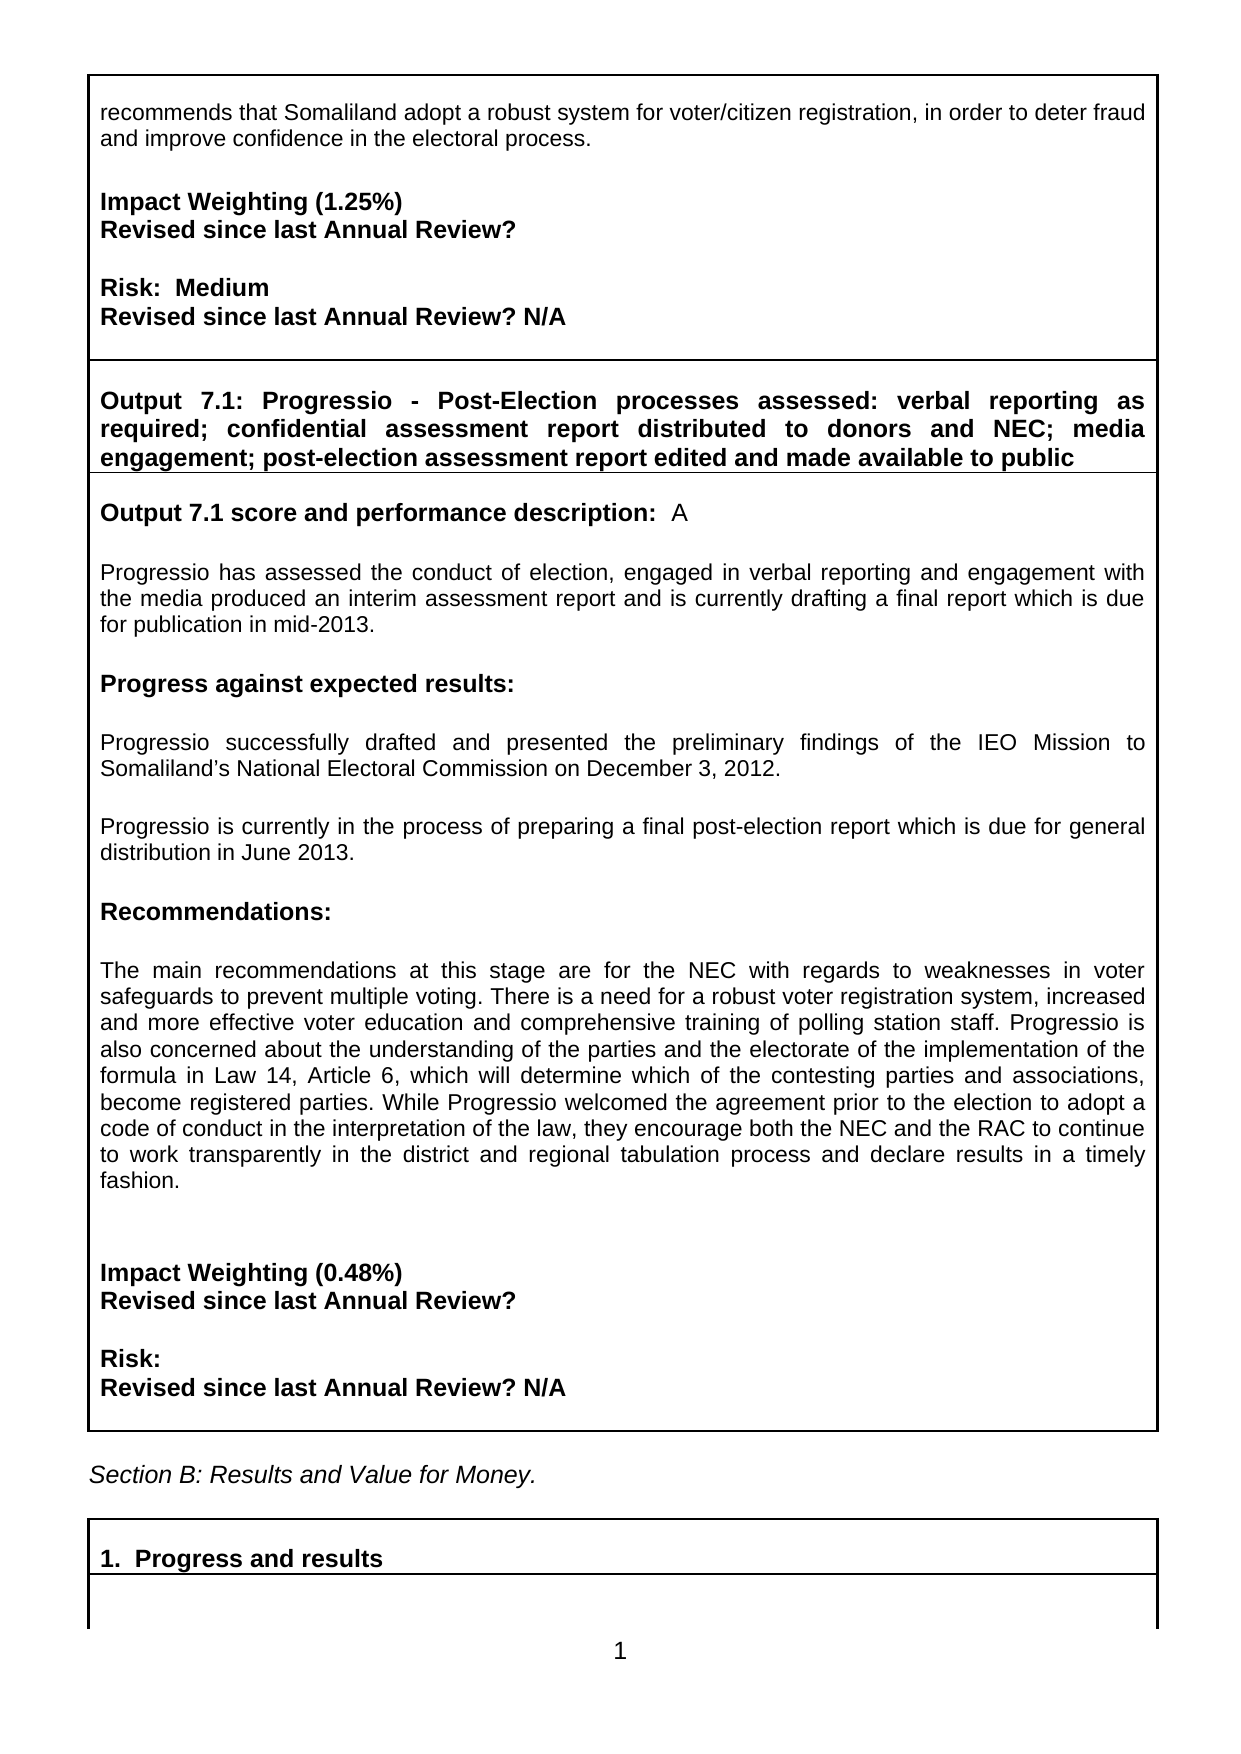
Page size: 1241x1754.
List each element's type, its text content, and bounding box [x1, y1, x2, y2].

table_cell recommends that Somaliland adopt a robust system for voter/citizen registration, in order to deter fraud and improve confidence in the electoral process. Impact Weighting (1.25%) Revised since last Annual Review? Risk: Medium Revised since last Annual Review? N/A [90, 76, 1156, 359]
table_cell Progressio has assessed the conduct of election, engaged in verbal reporting and engagement with the media produced an interim assessment report and is currently drafting a final report which is due for publication in mid-2013. Progress against expected results: Progressio successfully drafted and presented the preliminary findings of the IEO Mission to Somaliland’s National Electoral Commission on December 3, 2012. Progressio is currently in the process of preparing a final post-election report which is due for general distribution in June 2013. Recommendations: The main recommendations at this stage are for the NEC with regards to weaknesses in voter safeguards to prevent multiple voting. There is a need for a robust voter registration system, increased and more effective voter education and comprehensive training of polling station staff. Progressio is also concerned about the understanding of the parties and the electorate of the implementation of the formula in Law 14, Article 6, which will determine which of the contesting parties and associations, become registered parties. While Progressio welcomed the agreement prior to the election to adopt a code of conduct in the interpretation of the law, they encourage both the NEC and the RAC to continue to work transparently in the district and regional tabulation process and declare results in a timely fashion. Impact Weighting (0.48%) Revised since last Annual Review? Risk: Revised since last Annual Review? N/A [90, 534, 1156, 1430]
table_cell Output 7.1 score and performance description: A [90, 473, 1156, 533]
table_header 1. Progress and results [90, 1520, 1156, 1573]
table_cell Output 7.1: Progressio - Post-Election processes assessed: verbal reporting as required; confidential assessment report distributed to donors and NEC; media engagement; post-election assessment report edited and made available to public [90, 361, 1156, 472]
text Section B: Results and Value for Money. [89, 1460, 1152, 1489]
table_cell [90, 1575, 1156, 1628]
